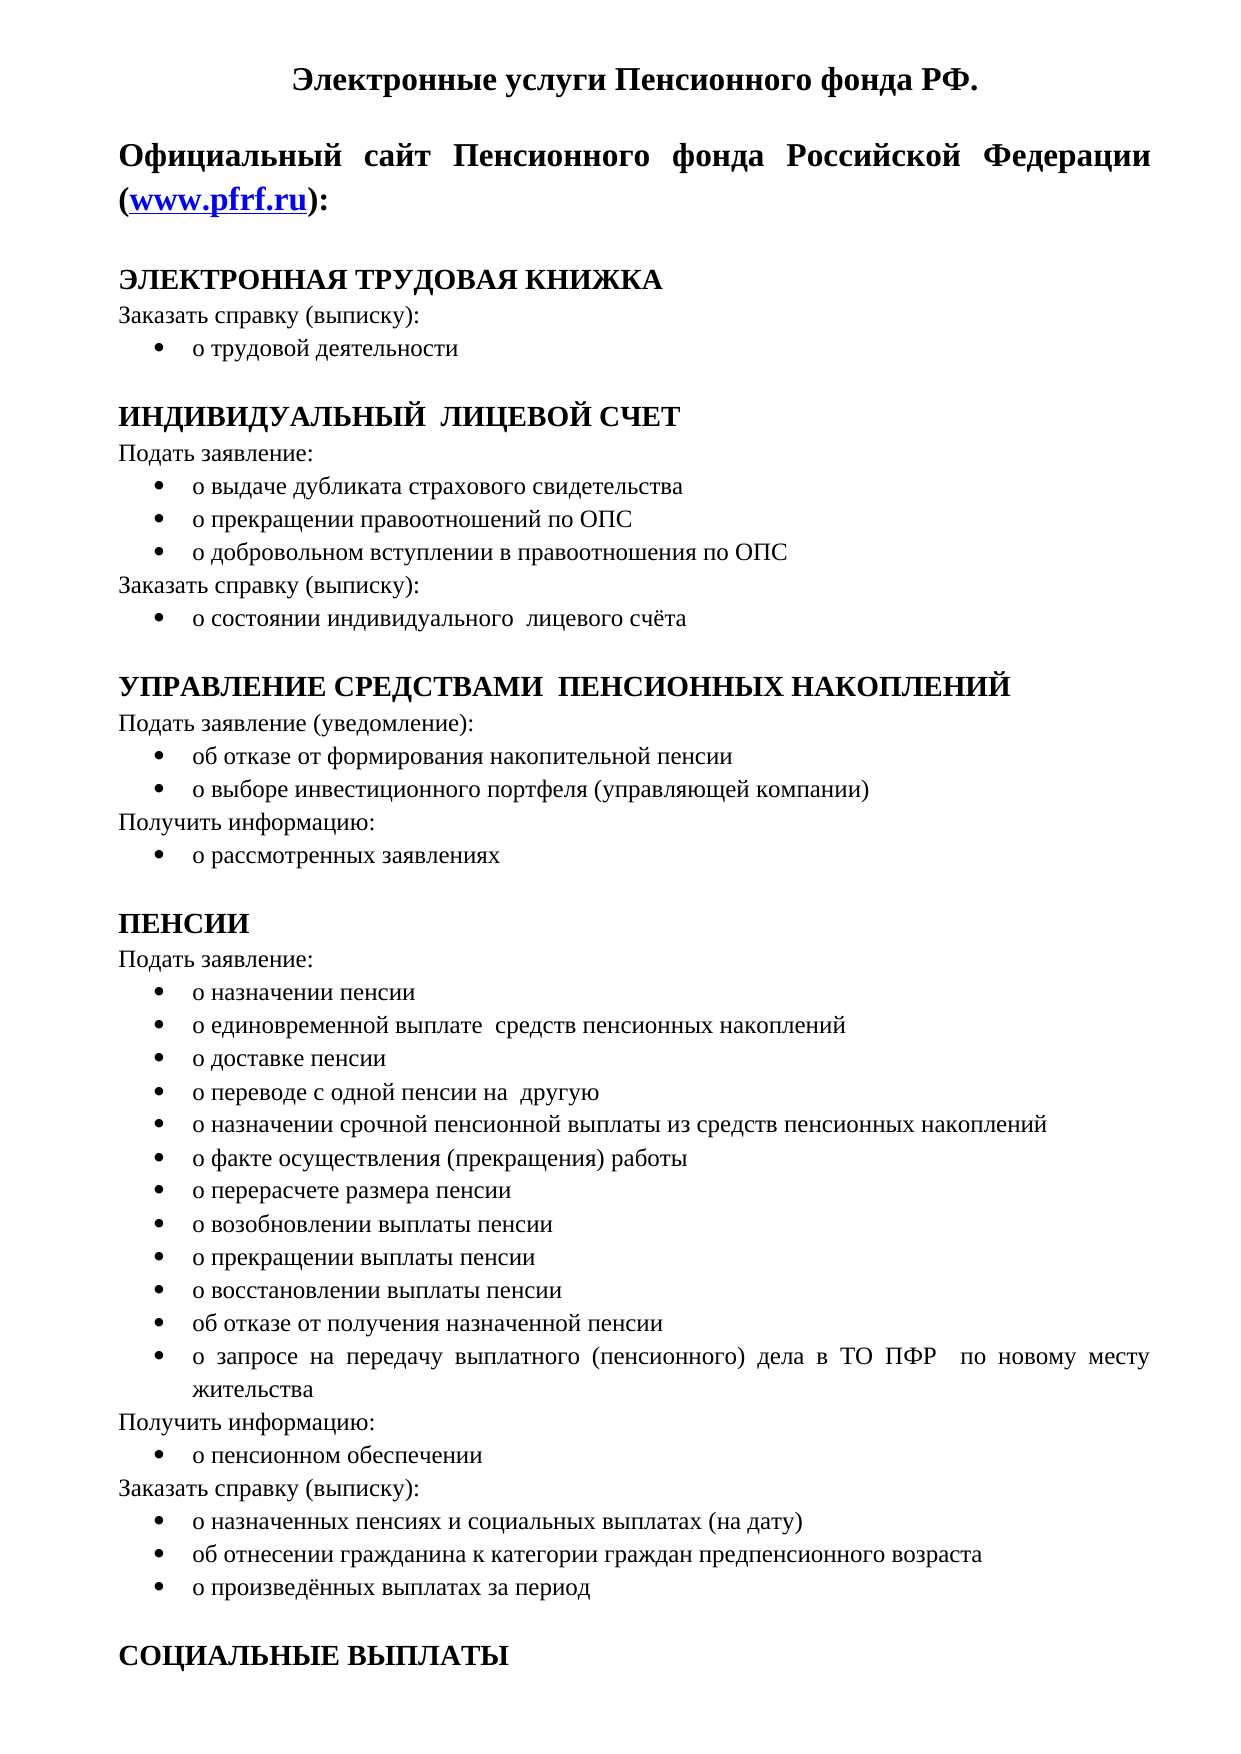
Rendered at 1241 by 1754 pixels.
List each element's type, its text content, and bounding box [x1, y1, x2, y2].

list о перерасчете размера пенсии [154, 1176, 1152, 1204]
list о назначенных пенсиях и социальных выплатах (на дату) [154, 1506, 1152, 1534]
list о назначении пенсии [154, 977, 1152, 1006]
text Заказать справку (выписку): [118, 301, 1152, 329]
text УПРАВЛЕНИЕ СРЕДСТВАМИ ПЕНСИОННЫХ НАКОПЛЕНИЙ [118, 669, 1152, 703]
list об отказе от получения назначенной пенсии [154, 1308, 1152, 1336]
text Электронные услуги Пенсионного фонда РФ. [118, 59, 1152, 97]
list о восстановлении выплаты пенсии [154, 1275, 1152, 1303]
list о факте осуществления (прекращения) работы [154, 1143, 1152, 1171]
list о назначении срочной пенсионной выплаты из средств пенсионных накоплений [154, 1109, 1152, 1138]
list о трудовой деятельности [154, 333, 1152, 362]
text Подать заявление: [118, 944, 1152, 973]
list о возобновлении выплаты пенсии [154, 1209, 1152, 1237]
text Заказать справку (выписку): [118, 570, 1152, 599]
list о выборе инвестиционного портфеля (управляющей компании) [154, 774, 1152, 803]
list о прекращении правоотношений по ОПС [154, 504, 1152, 533]
text ЭЛЕКТРОННАЯ ТРУДОВАЯ КНИЖКА [118, 262, 1152, 296]
text Подать заявление (уведомление): [118, 708, 1152, 737]
text Получить информацию: [118, 807, 1152, 836]
text СОЦИАЛЬНЫЕ ВЫПЛАТЫ [118, 1638, 1152, 1671]
list о выдаче дубликата страхового свидетельства [154, 471, 1152, 500]
list о единовременной выплате средств пенсионных накоплений [154, 1011, 1152, 1039]
text Заказать справку (выписку): [118, 1473, 1152, 1502]
text ИНДИВИДУАЛЬНЫЙ ЛИЦЕВОЙ СЧЕТ [118, 399, 1152, 433]
list о доставке пенсии [154, 1043, 1152, 1072]
list о переводе с одной пенсии на другую [154, 1077, 1152, 1105]
list о состоянии индивидуального лицевого счёта [154, 603, 1152, 632]
text ПЕНСИИ [118, 906, 1152, 939]
list о запросе на передачу выплатного (пенсионного) дела в ТО ПФР по новому месту жительства [154, 1341, 1152, 1402]
list об отнесении гражданина к категории граждан предпенсионного возраста [154, 1539, 1152, 1568]
list о пенсионном обеспечении [154, 1440, 1152, 1468]
list о произведённых выплатах за период [154, 1572, 1152, 1601]
text Подать заявление: [118, 438, 1152, 467]
text Получить информацию: [118, 1407, 1152, 1436]
list о прекращении выплаты пенсии [154, 1242, 1152, 1270]
list об отказе от формирования накопительной пенсии [154, 741, 1152, 769]
text Официальный сайт Пенсионного фонда Российской Федерации (www.pfrf.ru): [118, 135, 1152, 218]
list о добровольном вступлении в правоотношения по ОПС [154, 537, 1152, 566]
list о рассмотренных заявлениях [154, 840, 1152, 869]
